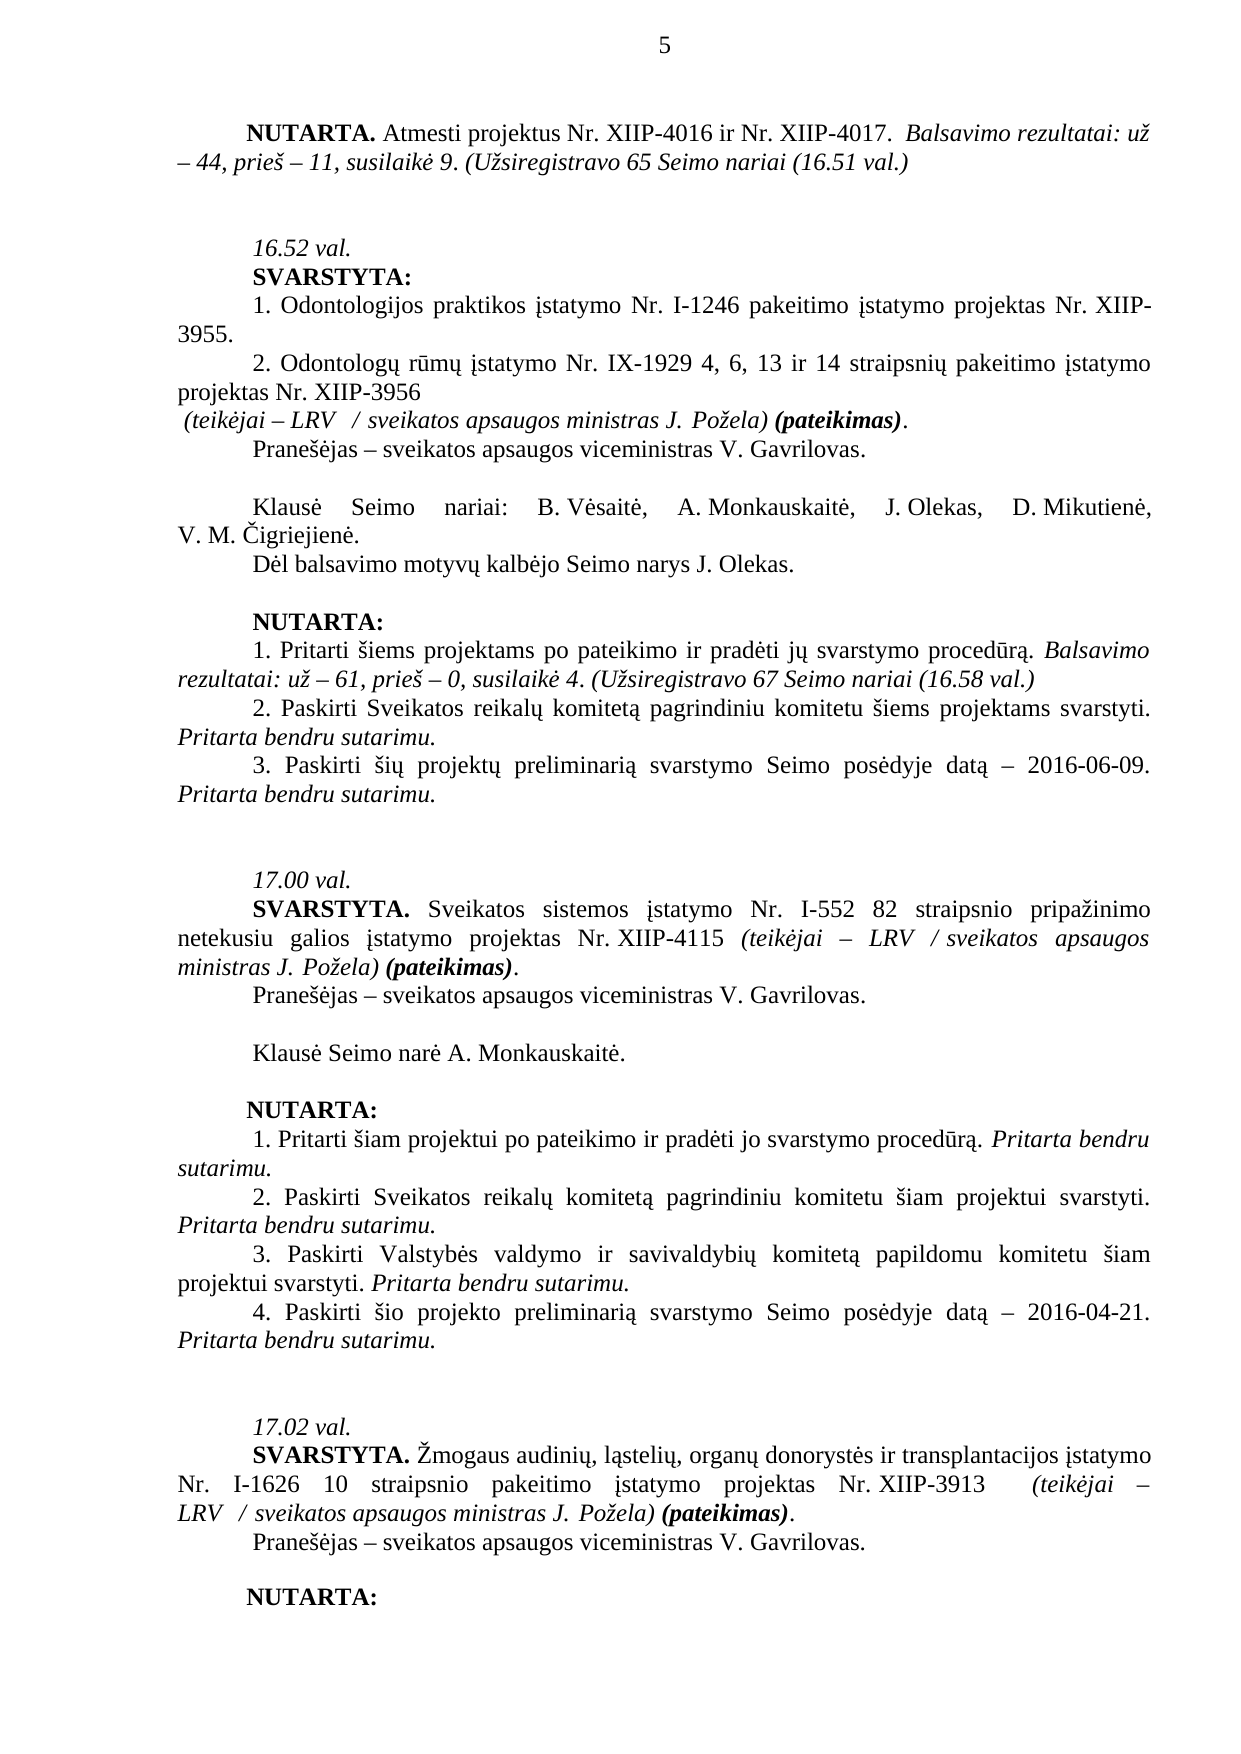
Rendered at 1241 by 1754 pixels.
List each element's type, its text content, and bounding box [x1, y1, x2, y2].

text NUTARTA: [177, 607, 1152, 636]
text 3. Paskirti šių projektų preliminarią svarstymo Seimo posėdyje datą – 2016-06-09. Pritarta bendru sutarimu. [177, 751, 1152, 808]
text 1. Odontologijos praktikos įstatymo Nr. I-1246 pakeitimo įstatymo projektas Nr. XIIP-3955. [177, 291, 1152, 348]
text 2. Paskirti Sveikatos reikalų komitetą pagrindiniu komitetu šiems projektams svarstyti. Pritarta bendru sutarimu. [177, 693, 1152, 751]
text NUTARTA: [177, 1096, 1152, 1124]
text 4. Paskirti šio projekto preliminarią svarstymo Seimo posėdyje datą – 2016-04-21. Pritarta bendru sutarimu. [177, 1297, 1152, 1354]
text 16.52 val. [177, 233, 1152, 262]
text SVARSTYTA: [177, 262, 1152, 291]
text 2. Odontologų rūmų įstatymo Nr. IX-1929 4, 6, 13 ir 14 straipsnių pakeitimo įstatymo projektas Nr. XIIP-3956 [177, 348, 1152, 406]
text Klausė Seimo narė A. Monkauskaitė. [177, 1038, 1152, 1067]
text Pranešėjas – sveikatos apsaugos viceministras V. Gavrilovas. [177, 1527, 1152, 1556]
text (teikėjai – LRV / sveikatos apsaugos ministras J. Požela) (pateikimas). [177, 406, 1152, 434]
text Pranešėjas – sveikatos apsaugos viceministras V. Gavrilovas. [177, 981, 1152, 1009]
text 17.00 val. [177, 866, 1152, 894]
text NUTARTA. Atmesti projektus Nr. XIIP-4016 ir Nr. XIIP-4017. Balsavimo rezultatai: už – 44, prieš – 11, susilaikė 9. (Užsiregistravo 65 Seimo nariai (16.51 val.) [177, 118, 1152, 176]
text 17.02 val. [177, 1412, 1152, 1441]
text NUTARTA: [177, 1582, 1152, 1611]
text Klausė Seimo nariai: B. Vėsaitė, A. Monkauskaitė, J. Olekas, D. Mikutienė, V. M. Čigriejienė. [177, 492, 1152, 549]
text 2. Paskirti Sveikatos reikalų komitetą pagrindiniu komitetu šiam projektui svarstyti. Pritarta bendru sutarimu. [177, 1182, 1152, 1239]
text SVARSTYTA. Žmogaus audinių, ląstelių, organų donorystės ir transplantacijos įstatymo Nr. I-1626 10 straipsnio pakeitimo įstatymo projektas Nr. XIIP-3913 (teikėjai – LRV / sveikatos apsaugos ministras J. Požela) (pateikimas). [177, 1441, 1152, 1527]
text Dėl balsavimo motyvų kalbėjo Seimo narys J. Olekas. [177, 549, 1152, 578]
text 1. Pritarti šiems projektams po pateikimo ir pradėti jų svarstymo procedūrą. Balsavimo rezultatai: už – 61, prieš – 0, susilaikė 4. (Užsiregistravo 67 Seimo nariai (16.58 val.) [177, 636, 1152, 693]
text SVARSTYTA. Sveikatos sistemos įstatymo Nr. I-552 82 straipsnio pripažinimo netekusiu galios įstatymo projektas Nr. XIIP-4115 (teikėjai – LRV / sveikatos apsaugos ministras J. Požela) (pateikimas). [177, 894, 1152, 981]
text 3. Paskirti Valstybės valdymo ir savivaldybių komitetą papildomu komitetu šiam projektui svarstyti. Pritarta bendru sutarimu. [177, 1239, 1152, 1297]
text Pranešėjas – sveikatos apsaugos viceministras V. Gavrilovas. [177, 434, 1152, 463]
text 1. Pritarti šiam projektui po pateikimo ir pradėti jo svarstymo procedūrą. Pritarta bendru sutarimu. [177, 1124, 1152, 1182]
